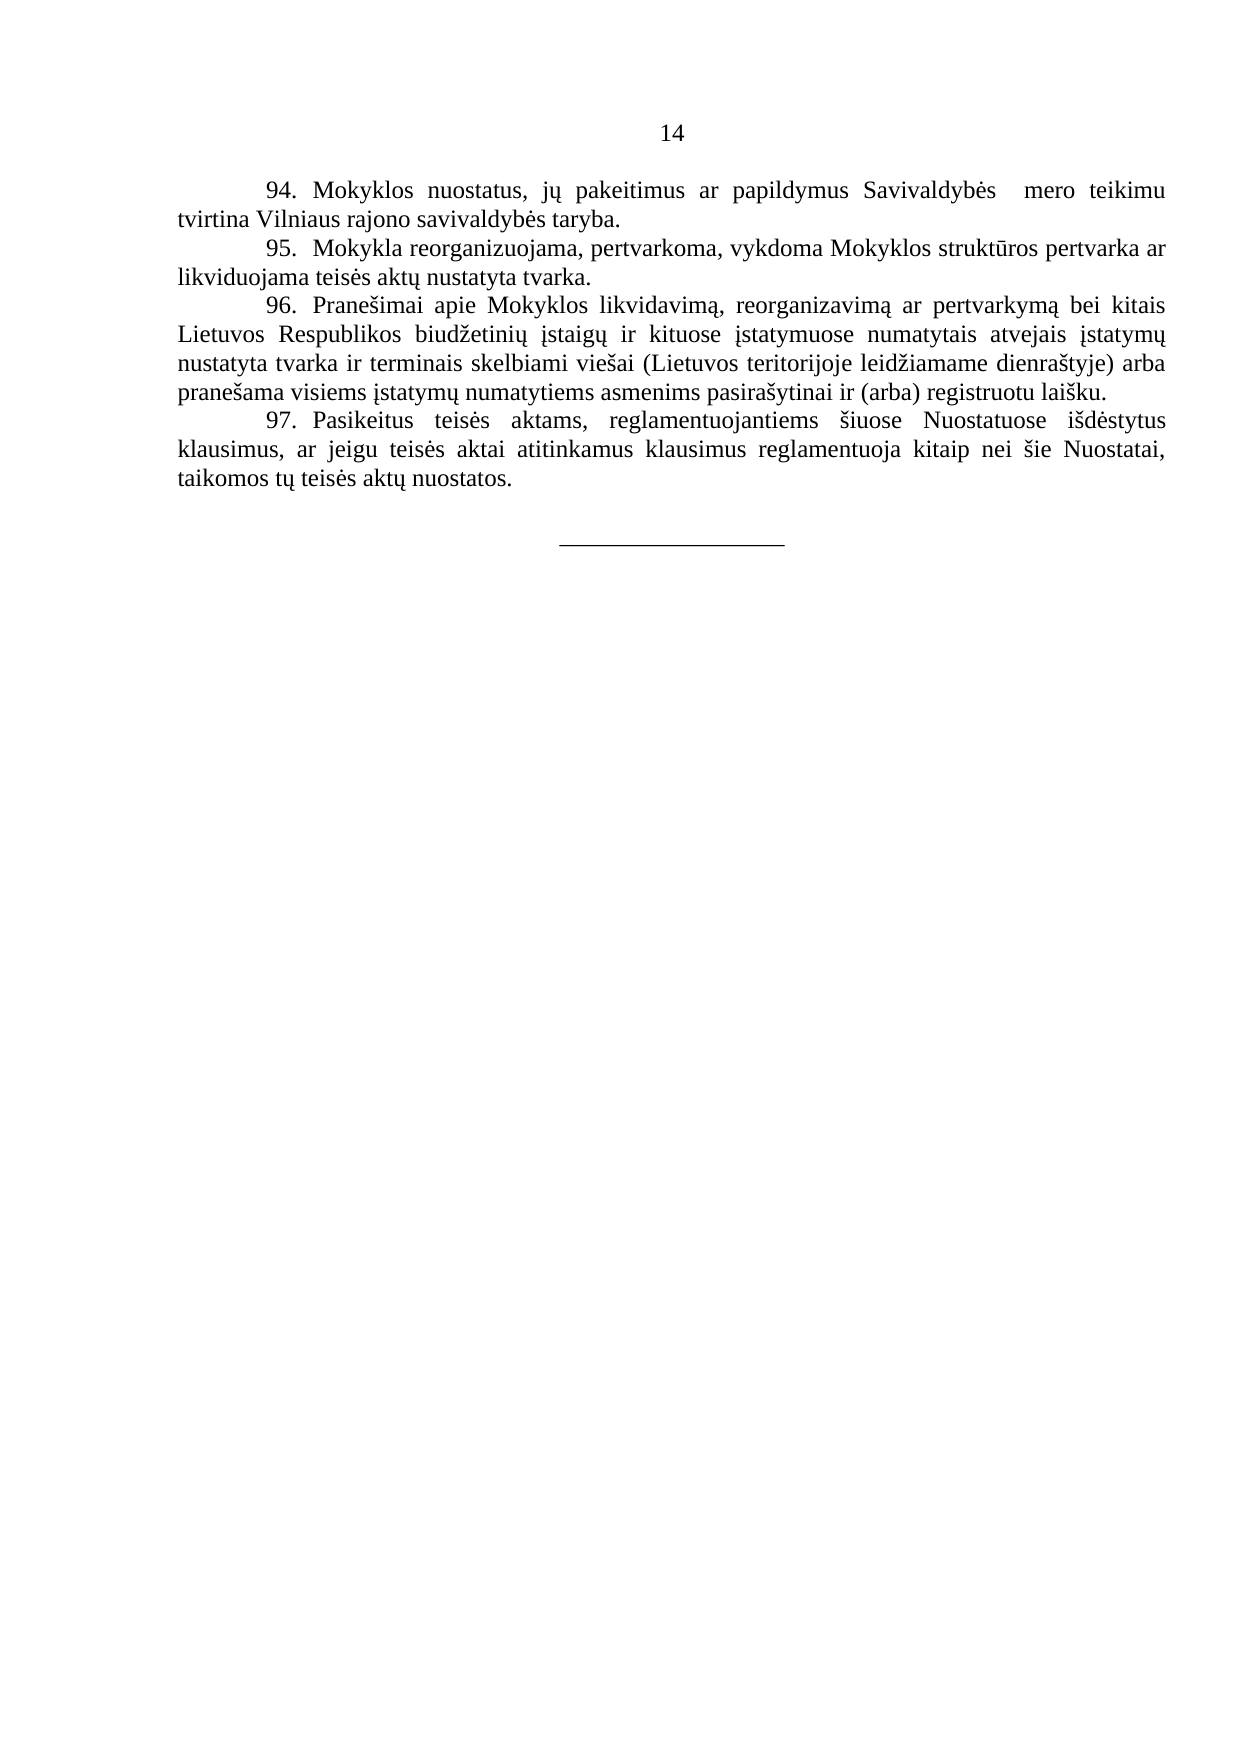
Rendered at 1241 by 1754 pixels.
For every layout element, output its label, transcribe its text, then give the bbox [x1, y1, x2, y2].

text 96. Pranešimai apie Mokyklos likvidavimą, reorganizavimą ar pertvarkymą bei kitais Lietuvos Respublikos biudžetinių įstaigų ir kituose įstatymuose numatytais atvejais įstatymų nustatyta tvarka ir terminais skelbiami viešai (Lietuvos teritorijoje leidžiamame dienraštyje) arba pranešama visiems įstatymų numatytiems asmenims pasirašytinai ir (arba) registruotu laišku. [177, 291, 1167, 406]
text __________________ [177, 521, 1167, 549]
text 94. Mokyklos nuostatus, jų pakeitimus ar papildymus Savivaldybės mero teikimu tvirtina Vilniaus rajono savivaldybės taryba. [177, 176, 1167, 233]
text 95. Mokykla reorganizuojama, pertvarkoma, vykdoma Mokyklos struktūros pertvarka ar likviduojama teisės aktų nustatyta tvarka. [177, 233, 1167, 291]
text 97. Pasikeitus teisės aktams, reglamentuojantiems šiuose Nuostatuose išdėstytus klausimus, ar jeigu teisės aktai atitinkamus klausimus reglamentuoja kitaip nei šie Nuostatai, taikomos tų teisės aktų nuostatos. [177, 406, 1167, 492]
